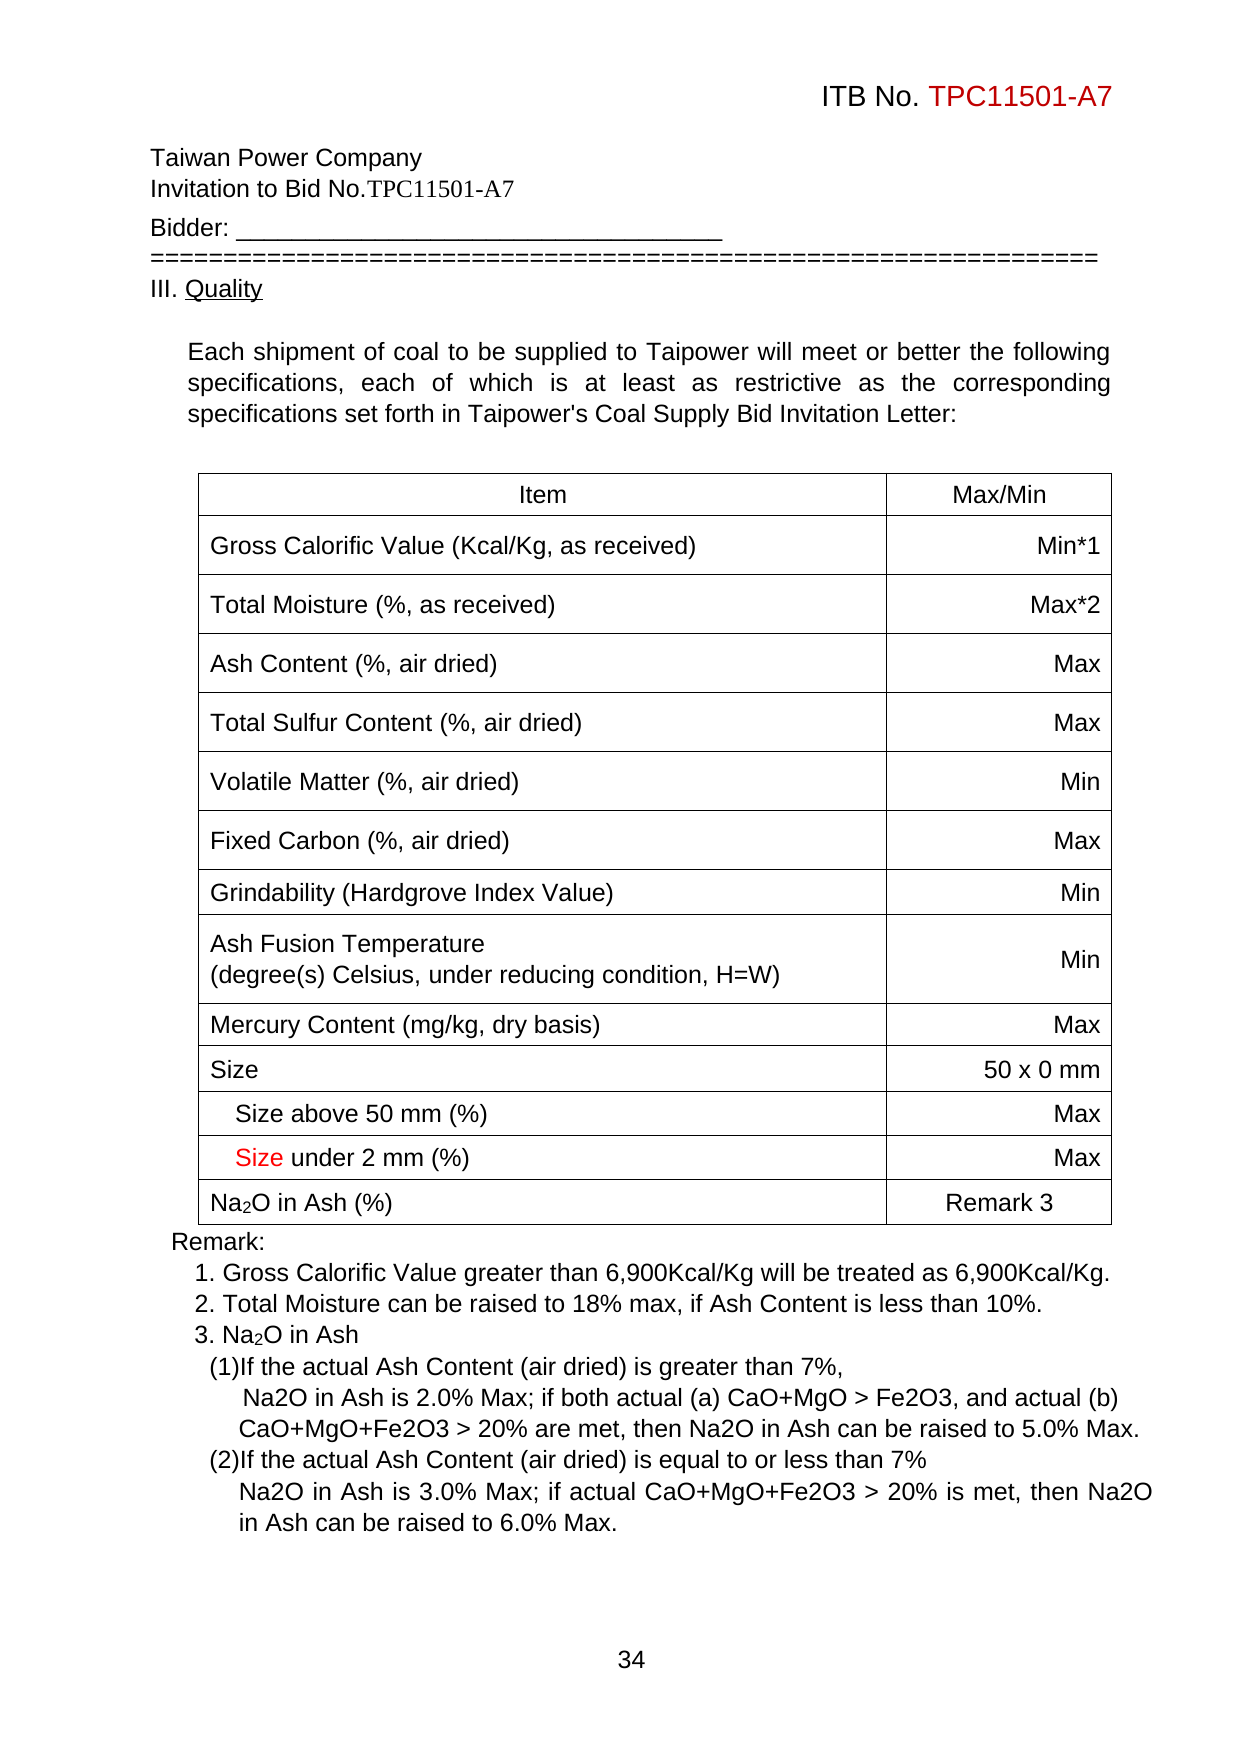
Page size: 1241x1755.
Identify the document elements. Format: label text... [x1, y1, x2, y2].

table_cell Ash Fusion Temperature (degree(s) Celsius, under reducing condition, H=W) [199, 915, 886, 1003]
table_cell Mercury Content (mg/kg, dry basis) [199, 1004, 886, 1045]
text 3. Na2O in Ash [150, 1319, 1113, 1350]
text Bidder: ___________________________________ [150, 204, 1113, 241]
table_cell Max [887, 693, 1111, 751]
table_cell 50 x 0 mm [887, 1046, 1111, 1091]
table_cell Max [887, 1004, 1111, 1045]
text Na2O in Ash is 2.0% Max; if both actual (a) CaO+MgO > Fe2O3, and actual (b) CaO+MgO+Fe2O3 > 20% are met, then Na2O in Ash can be raised to 5.0% Max. [238, 1381, 1154, 1444]
table_header Max/Min [887, 474, 1111, 515]
table_cell Ash Content (%, air dried) [199, 634, 886, 692]
text 1. Gross Calorific Value greater than 6,900Kcal/Kg will be treated as 6,900Kcal/Kg. [175, 1256, 1113, 1287]
table_cell Total Moisture (%, as received) [199, 575, 886, 633]
table_cell Min [887, 915, 1111, 1003]
table_cell Min*1 [887, 516, 1111, 574]
text ================================================================= [150, 241, 1113, 272]
text Invitation to Bid No.TPC11501-A7 [150, 172, 1113, 204]
text Taiwan Power Company [150, 141, 1113, 172]
table_cell Max [887, 634, 1111, 692]
table_cell Gross Calorific Value (Kcal/Kg, as received) [199, 516, 886, 574]
table_cell Total Sulfur Content (%, air dried) [199, 693, 886, 751]
table_cell Size under 2 mm (%) [199, 1136, 886, 1179]
table_cell Grindability (Hardgrove Index Value) [199, 870, 886, 914]
table_cell Min [887, 870, 1111, 914]
table_cell Volatile Matter (%, air dried) [199, 752, 886, 810]
table_cell Size [199, 1046, 886, 1091]
text 2. Total Moisture can be raised to 18% max, if Ash Content is less than 10%. [175, 1287, 1113, 1319]
table_cell Na2O in Ash (%) [199, 1180, 886, 1224]
table_header Item [199, 474, 886, 515]
table_cell Max [887, 1092, 1111, 1135]
text Na2O in Ash is 3.0% Max; if actual CaO+MgO+Fe2O3 > 20% is met, then Na2O in Ash can be raised to 6.0% Max. [238, 1475, 1154, 1537]
text Remark: [150, 1225, 1113, 1256]
table_cell Max [887, 1136, 1111, 1179]
text III. Quality [150, 272, 1113, 304]
table_cell Fixed Carbon (%, air dried) [199, 811, 886, 869]
table_cell Max*2 [887, 575, 1111, 633]
table_cell Min [887, 752, 1111, 810]
text Each shipment of coal to be supplied to Taipower will meet or better the following specifications, each of which is at least as restrictive as the corresponding specifications set forth in Taipower's Coal Supply Bid Invitation Letter: [187, 335, 1113, 429]
table_cell Remark 3 [887, 1180, 1111, 1224]
text (2)If the actual Ash Content (air dried) is equal to or less than 7% [209, 1444, 1154, 1475]
text (1)If the actual Ash Content (air dried) is greater than 7%, [150, 1350, 1113, 1381]
table_cell Size above 50 mm (%) [199, 1092, 886, 1135]
table_cell Max [887, 811, 1111, 869]
